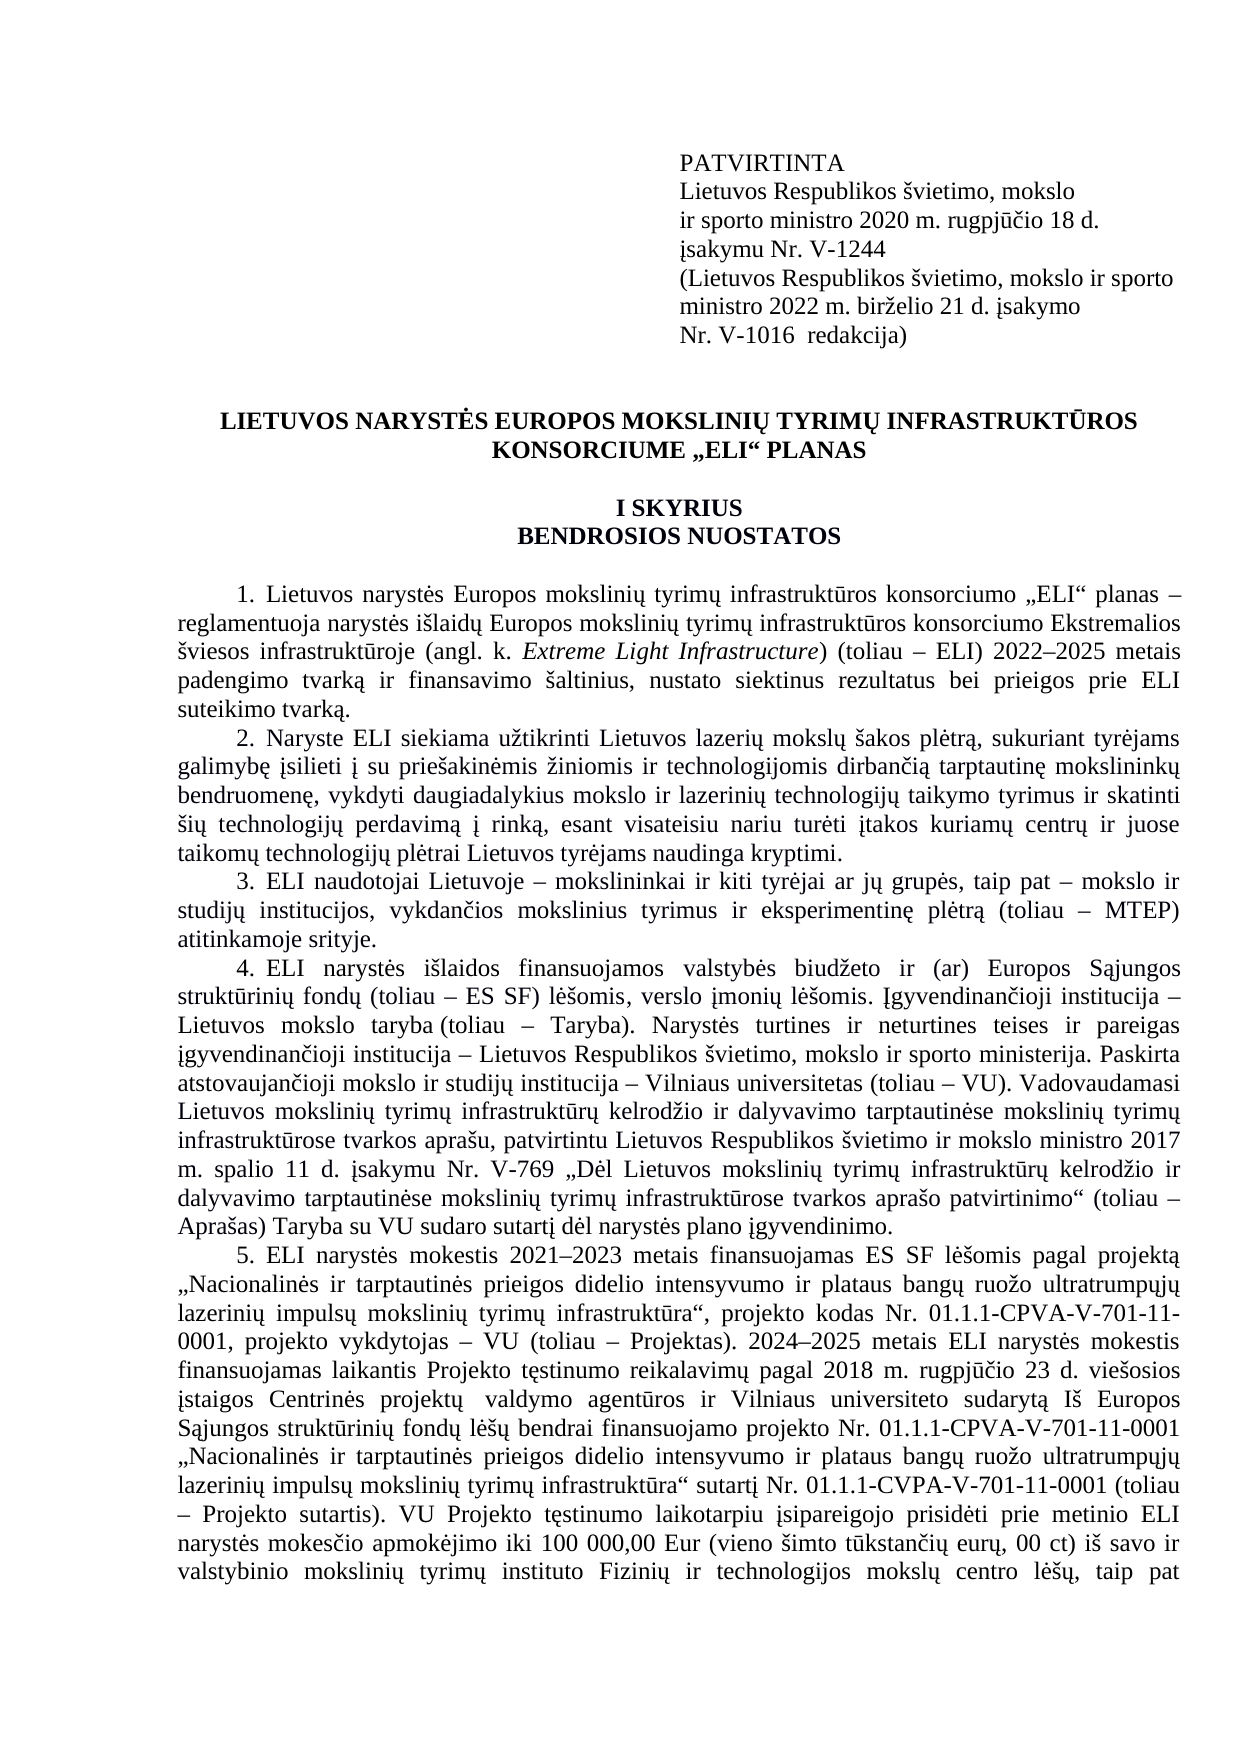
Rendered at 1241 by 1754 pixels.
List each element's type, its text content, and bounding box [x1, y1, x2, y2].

text 1. Lietuvos narystės Europos mokslinių tyrimų infrastruktūros konsorciumo „ELI“ planas – reglamentuoja narystės išlaidų Europos mokslinių tyrimų infrastruktūros konsorciumo Ekstremalios šviesos infrastruktūroje (angl. k. Extreme Light Infrastructure) (toliau – ELI) 2022–2025 metais padengimo tvarką ir finansavimo šaltinius, nustato siektinus rezultatus bei prieigos prie ELI suteikimo tvarką. [177, 579, 1181, 723]
text 4. ELI narystės išlaidos finansuojamos valstybės biudžeto ir (ar) Europos Sąjungos struktūrinių fondų (toliau – ES SF) lėšomis, verslo įmonių lėšomis. Įgyvendinančioji institucija – Lietuvos mokslo taryba (toliau – Taryba). Narystės turtines ir neturtines teises ir pareigas įgyvendinančioji institucija – Lietuvos Respublikos švietimo, mokslo ir sporto ministerija. Paskirta atstovaujančioji mokslo ir studijų institucija – Vilniaus universitetas (toliau – VU). Vadovaudamasi Lietuvos mokslinių tyrimų infrastruktūrų kelrodžio ir dalyvavimo tarptautinėse mokslinių tyrimų infrastruktūrose tvarkos aprašu, patvirtintu Lietuvos Respublikos švietimo ir mokslo ministro 2017 m. spalio 11 d. įsakymu Nr. V-769 „Dėl Lietuvos mokslinių tyrimų infrastruktūrų kelrodžio ir dalyvavimo tarptautinėse mokslinių tyrimų infrastruktūrose tvarkos aprašo patvirtinimo“ (toliau – Aprašas) Taryba su VU sudaro sutartį dėl narystės plano įgyvendinimo. [177, 953, 1181, 1240]
text ministro 2022 m. birželio 21 d. įsakymo [679, 291, 1181, 320]
text LIETUVOS NARYSTĖS EUROPOS MOKSLINIŲ TYRIMŲ INFRASTRUKTŪROS KONSORCIUME „ELI“ PLANAS [177, 406, 1181, 464]
text 5. ELI narystės mokestis 2021–2023 metais finansuojamas ES SF lėšomis pagal projektą „Nacionalinės ir tarptautinės prieigos didelio intensyvumo ir plataus bangų ruožo ultratrumpųjų lazerinių impulsų mokslinių tyrimų infrastruktūra“, projekto kodas Nr. 01.1.1-CPVA-V-701-11-0001, projekto vykdytojas – VU (toliau – Projektas). 2024–2025 metais ELI narystės mokestis finansuojamas laikantis Projekto tęstinumo reikalavimų pagal 2018 m. rugpjūčio 23 d. viešosios įstaigos Centrinės projektų valdymo agentūros ir Vilniaus universiteto sudarytą Iš Europos Sąjungos struktūrinių fondų lėšų bendrai finansuojamo projekto Nr. 01.1.1-CPVA-V-701-11-0001 „Nacionalinės ir tarptautinės prieigos didelio intensyvumo ir plataus bangų ruožo ultratrumpųjų lazerinių impulsų mokslinių tyrimų infrastruktūra“ sutartį Nr. 01.1.1-CVPA-V-701-11-0001 (toliau – Projekto sutartis). VU Projekto tęstinumo laikotarpiu įsipareigojo prisidėti prie metinio ELI narystės mokesčio apmokėjimo iki 100 000,00 Eur (vieno šimto tūkstančių eurų, 00 ct) iš savo ir valstybinio mokslinių tyrimų instituto Fizinių ir technologijos mokslų centro lėšų, taip pat [177, 1240, 1181, 1585]
text (Lietuvos Respublikos švietimo, mokslo ir sporto [679, 263, 1181, 291]
text I SKYRIUS [177, 493, 1181, 521]
text BENDROSIOS NUOSTATOS [177, 521, 1181, 550]
text ir sporto ministro 2020 m. rugpjūčio 18 d. [679, 205, 1181, 234]
text Nr. V-1016 redakcija) [679, 320, 1181, 349]
text Lietuvos Respublikos švietimo, mokslo [679, 176, 1181, 205]
text 3. ELI naudotojai Lietuvoje – mokslininkai ir kiti tyrėjai ar jų grupės, taip pat – mokslo ir studijų institucijos, vykdančios mokslinius tyrimus ir eksperimentinę plėtrą (toliau – MTEP) atitinkamoje srityje. [177, 866, 1181, 953]
text įsakymu Nr. V-1244 [679, 234, 1181, 263]
text 2. Naryste ELI siekiama užtikrinti Lietuvos lazerių mokslų šakos plėtrą, sukuriant tyrėjams galimybę įsilieti į su priešakinėmis žiniomis ir technologijomis dirbančią tarptautinę mokslininkų bendruomenę, vykdyti daugiadalykius mokslo ir lazerinių technologijų taikymo tyrimus ir skatinti šių technologijų perdavimą į rinką, esant visateisiu nariu turėti įtakos kuriamų centrų ir juose taikomų technologijų plėtrai Lietuvos tyrėjams naudinga kryptimi. [177, 723, 1181, 866]
text PATVIRTINTA [679, 148, 1181, 176]
